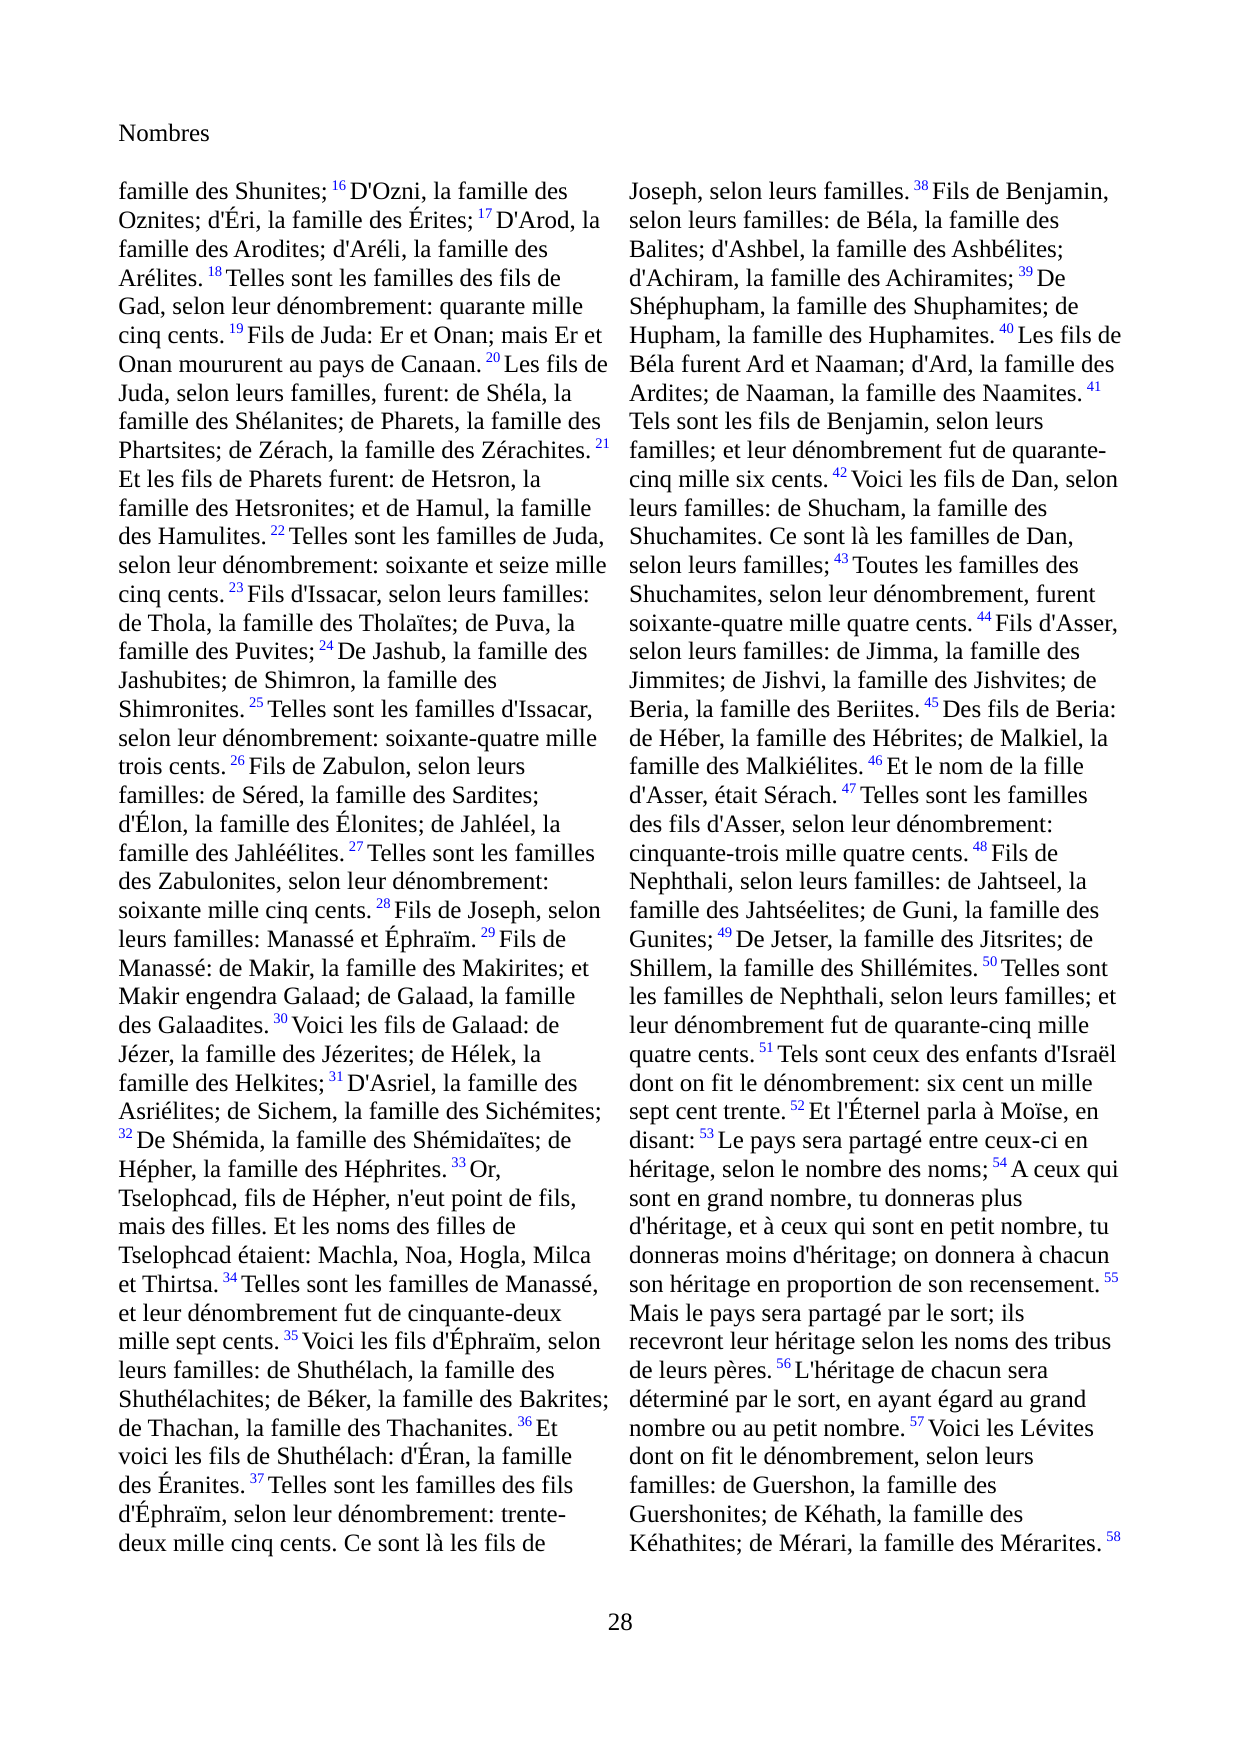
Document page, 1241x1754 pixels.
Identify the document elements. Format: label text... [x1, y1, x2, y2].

text Joseph, selon leurs familles. 38 Fils de Benjamin, selon leurs familles: de Béla, la famille des Balites; d'Ashbel, la famille des Ashbélites; d'Achiram, la famille des Achiramites; 39 De Shéphupham, la famille des Shuphamites; de Hupham, la famille des Huphamites. 40 Les fils de Béla furent Ard et Naaman; d'Ard, la famille des Ardites; de Naaman, la famille des Naamites. 41 Tels sont les fils de Benjamin, selon leurs familles; et leur dénombrement fut de quarante-cinq mille six cents. 42 Voici les fils de Dan, selon leurs familles: de Shucham, la famille des Shuchamites. Ce sont là les familles de Dan, selon leurs familles; 43 Toutes les familles des Shuchamites, selon leur dénombrement, furent soixante-quatre mille quatre cents. 44 Fils d'Asser, selon leurs familles: de Jimma, la famille des Jimmites; de Jishvi, la famille des Jishvites; de Beria, la famille des Beriites. 45 Des fils de Beria: de Héber, la famille des Hébrites; de Malkiel, la famille des Malkiélites. 46 Et le nom de la fille d'Asser, était Sérach. 47 Telles sont les familles des fils d'Asser, selon leur dénombrement: cinquante-trois mille quatre cents. 48 Fils de Nephthali, selon leurs familles: de Jahtseel, la famille des Jahtséelites; de Guni, la famille des Gunites; 49 De Jetser, la famille des Jitsrites; de Shillem, la famille des Shillémites. 50 Telles sont les familles de Nephthali, selon leurs familles; et leur dénombrement fut de quarante-cinq mille quatre cents. 51 Tels sont ceux des enfants d'Israël dont on fit le dénombrement: six cent un mille sept cent trente. 52 Et l'Éternel parla à Moïse, en disant: 53 Le pays sera partagé entre ceux-ci en héritage, selon le nombre des noms; 54 A ceux qui sont en grand nombre, tu donneras plus d'héritage, et à ceux qui sont en petit nombre, tu donneras moins d'héritage; on donnera à chacun son héritage en proportion de son recensement. 55 Mais le pays sera partagé par le sort; ils recevront leur héritage selon les noms des tribus de leurs pères. 56 L'héritage de chacun sera déterminé par le sort, en ayant égard au grand nombre ou au petit nombre. 57 Voici les Lévites dont on fit le dénombrement, selon leurs familles: de Guershon, la famille des Guershonites; de Kéhath, la famille des Kéhathites; de Mérari, la famille des Mérarites. 58 [629, 176, 1122, 1556]
text famille des Shunites; 16 D'Ozni, la famille des Oznites; d'Éri, la famille des Érites; 17 D'Arod, la famille des Arodites; d'Aréli, la famille des Arélites. 18 Telles sont les familles des fils de Gad, selon leur dénombrement: quarante mille cinq cents. 19 Fils de Juda: Er et Onan; mais Er et Onan moururent au pays de Canaan. 20 Les fils de Juda, selon leurs familles, furent: de Shéla, la famille des Shélanites; de Pharets, la famille des Phartsites; de Zérach, la famille des Zérachites. 21 Et les fils de Pharets furent: de Hetsron, la famille des Hetsronites; et de Hamul, la famille des Hamulites. 22 Telles sont les familles de Juda, selon leur dénombrement: soixante et seize mille cinq cents. 23 Fils d'Issacar, selon leurs familles: de Thola, la famille des Tholaïtes; de Puva, la famille des Puvites; 24 De Jashub, la famille des Jashubites; de Shimron, la famille des Shimronites. 25 Telles sont les familles d'Issacar, selon leur dénombrement: soixante-quatre mille trois cents. 26 Fils de Zabulon, selon leurs familles: de Séred, la famille des Sardites; d'Élon, la famille des Élonites; de Jahléel, la famille des Jahléélites. 27 Telles sont les familles des Zabulonites, selon leur dénombrement: soixante mille cinq cents. 28 Fils de Joseph, selon leurs familles: Manassé et Éphraïm. 29 Fils de Manassé: de Makir, la famille des Makirites; et Makir engendra Galaad; de Galaad, la famille des Galaadites. 30 Voici les fils de Galaad: de Jézer, la famille des Jézerites; de Hélek, la famille des Helkites; 31 D'Asriel, la famille des Asriélites; de Sichem, la famille des Sichémites; 32 De Shémida, la famille des Shémidaïtes; de Hépher, la famille des Héphrites. 33 Or, Tselophcad, fils de Hépher, n'eut point de fils, mais des filles. Et les noms des filles de Tselophcad étaient: Machla, Noa, Hogla, Milca et Thirtsa. 34 Telles sont les familles de Manassé, et leur dénombrement fut de cinquante-deux mille sept cents. 35 Voici les fils d'Éphraïm, selon leurs familles: de Shuthélach, la famille des Shuthélachites; de Béker, la famille des Bakrites; de Thachan, la famille des Thachanites. 36 Et voici les fils de Shuthélach: d'Éran, la famille des Éranites. 37 Telles sont les familles des fils d'Éphraïm, selon leur dénombrement: trente-deux mille cinq cents. Ce sont là les fils de [118, 176, 611, 1556]
